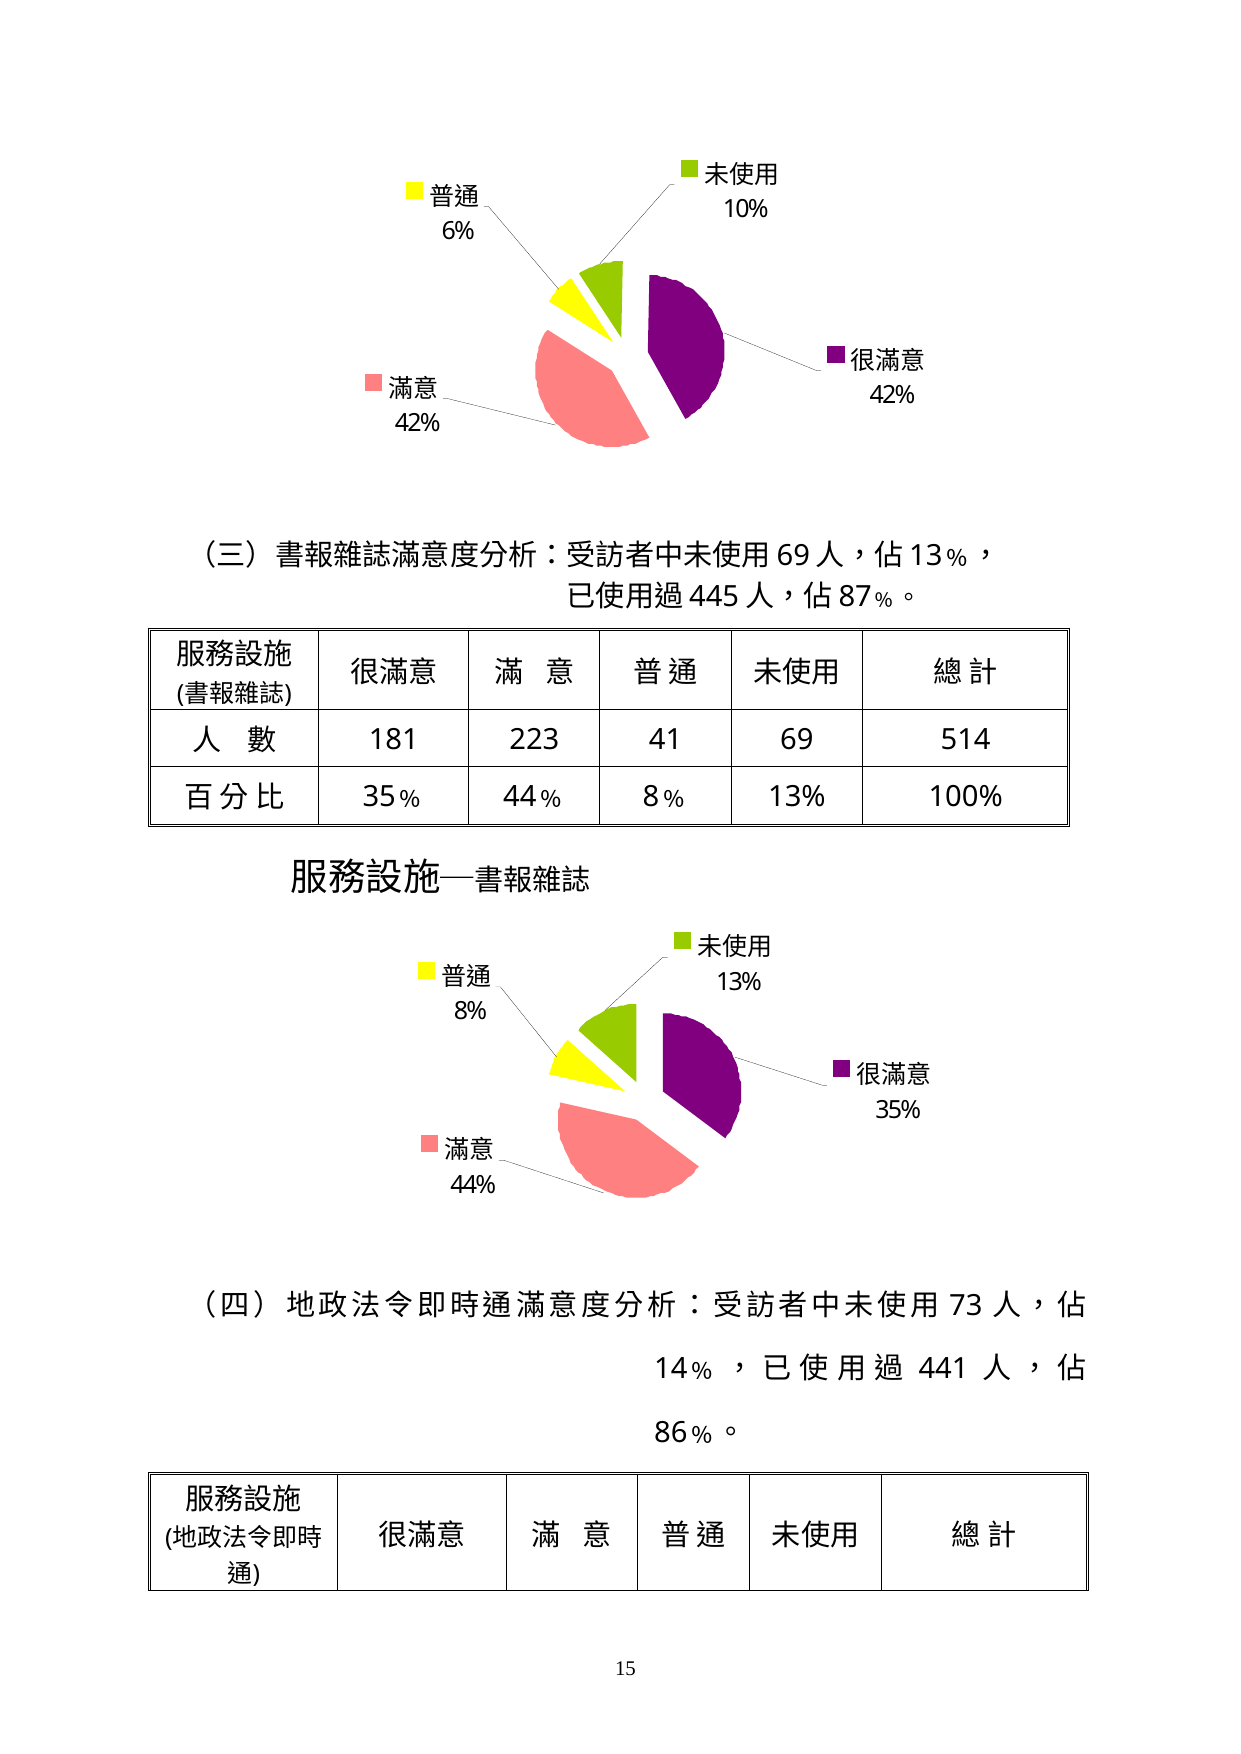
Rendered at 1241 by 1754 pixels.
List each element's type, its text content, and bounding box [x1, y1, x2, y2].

text 已使用過445人，佔87﹪。 [566, 573, 1063, 615]
table_header 總 計 [863, 631, 1067, 709]
table_header 普 通 [638, 1475, 749, 1590]
table_cell 13% [732, 767, 862, 823]
table_cell 41 [600, 710, 731, 766]
table_header 滿 意 [469, 631, 599, 709]
table_header 服務設施 (書報雜誌) [151, 631, 318, 709]
table_cell 35﹪ [319, 767, 468, 823]
table_cell 69 [732, 710, 862, 766]
table_header 很滿意 [338, 1475, 506, 1590]
table_header 總 計 [882, 1475, 1086, 1590]
table_header 普 通 [600, 631, 731, 709]
table_cell 44﹪ [469, 767, 599, 823]
text （四）地政法令即時通滿意度分析：受訪者中未使用73人，佔14﹪，已使用過441人，佔86﹪。 [187, 1282, 1087, 1451]
text 服務設施─書報雜誌 [165, 846, 716, 896]
table_cell 181 [319, 710, 468, 766]
table_cell 8﹪ [600, 767, 731, 823]
table_header 滿 意 [507, 1475, 637, 1590]
table_cell 100% [863, 767, 1067, 823]
table_header 未使用 [732, 631, 862, 709]
table_header 未使用 [750, 1475, 881, 1590]
table_cell 514 [863, 710, 1067, 766]
table_header 很滿意 [319, 631, 468, 709]
text （三）書報雜誌滿意度分析：受訪者中未使用69人，佔13﹪， [187, 532, 1063, 573]
table_cell 人 數 [151, 710, 318, 766]
table_cell 百 分 比 [151, 767, 318, 823]
table_header 服務設施 (地政法令即時通) [151, 1475, 337, 1590]
table_cell 223 [469, 710, 599, 766]
